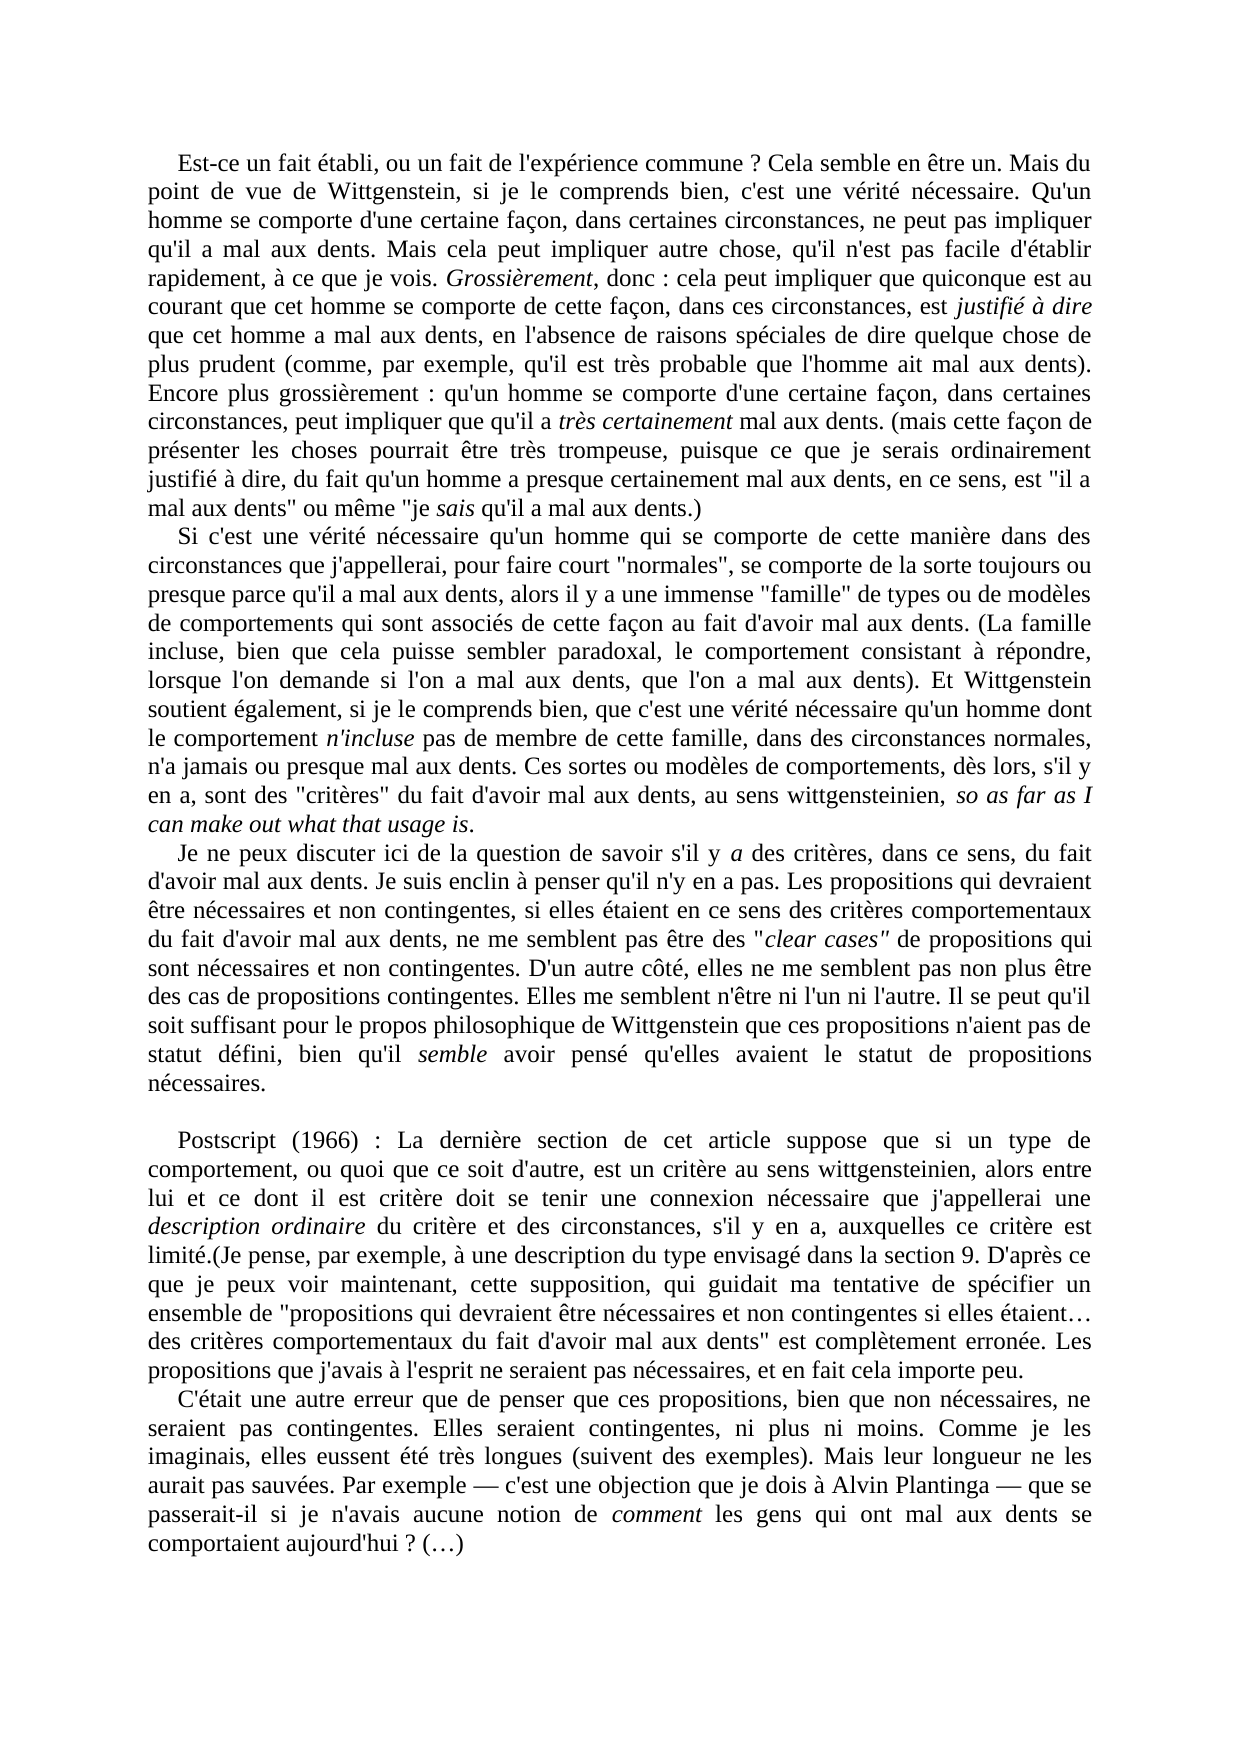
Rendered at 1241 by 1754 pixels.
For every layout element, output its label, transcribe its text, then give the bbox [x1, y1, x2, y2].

text C'était une autre erreur que de penser que ces propositions, bien que non nécessaires, ne seraient pas contingentes. Elles seraient contingentes, ni plus ni moins. Comme je les imaginais, elles eussent été très longues (suivent des exemples). Mais leur longueur ne les aurait pas sauvées. Par exemple — c'est une objection que je dois à Alvin Plantinga — que se passerait-il si je n'avais aucune notion de comment les gens qui ont mal aux dents se comportaient aujourd'hui ? (…) [148, 1384, 1093, 1556]
text Je ne peux discuter ici de la question de savoir s'il y a des critères, dans ce sens, du fait d'avoir mal aux dents. Je suis enclin à penser qu'il n'y en a pas. Les propositions qui devraient être nécessaires et non contingentes, si elles étaient en ce sens des critères comportementaux du fait d'avoir mal aux dents, ne me semblent pas être des "clear cases" de propositions qui sont nécessaires et non contingentes. D'un autre côté, elles ne me semblent pas non plus être des cas de propositions contingentes. Elles me semblent n'être ni l'un ni l'autre. Il se peut qu'il soit suffisant pour le propos philosophique de Wittgenstein que ces propositions n'aient pas de statut défini, bien qu'il semble avoir pensé qu'elles avaient le statut de propositions nécessaires. [148, 838, 1093, 1096]
text Postscript (1966) : La dernière section de cet article suppose que si un type de comportement, ou quoi que ce soit d'autre, est un critère au sens wittgensteinien, alors entre lui et ce dont il est critère doit se tenir une connexion nécessaire que j'appellerai une description ordinaire du critère et des circonstances, s'il y en a, auxquelles ce critère est limité.(Je pense, par exemple, à une description du type envisagé dans la section 9. D'après ce que je peux voir maintenant, cette supposition, qui guidait ma tentative de spécifier un ensemble de "propositions qui devraient être nécessaires et non contingentes si elles étaient… des critères comportementaux du fait d'avoir mal aux dents" est complètement erronée. Les propositions que j'avais à l'esprit ne seraient pas nécessaires, et en fait cela importe peu. [148, 1125, 1093, 1384]
text Est-ce un fait établi, ou un fait de l'expérience commune ? Cela semble en être un. Mais du point de vue de Wittgenstein, si je le comprends bien, c'est une vérité nécessaire. Qu'un homme se comporte d'une certaine façon, dans certaines circonstances, ne peut pas impliquer qu'il a mal aux dents. Mais cela peut impliquer autre chose, qu'il n'est pas facile d'établir rapidement, à ce que je vois. Grossièrement, donc : cela peut impliquer que quiconque est au courant que cet homme se comporte de cette façon, dans ces circonstances, est justifié à dire que cet homme a mal aux dents, en l'absence de raisons spéciales de dire quelque chose de plus prudent (comme, par exemple, qu'il est très probable que l'homme ait mal aux dents). Encore plus grossièrement : qu'un homme se comporte d'une certaine façon, dans certaines circonstances, peut impliquer que qu'il a très certainement mal aux dents. (mais cette façon de présenter les choses pourrait être très trompeuse, puisque ce que je serais ordinairement justifié à dire, du fait qu'un homme a presque certainement mal aux dents, en ce sens, est "il a mal aux dents" ou même "je sais qu'il a mal aux dents.) [148, 148, 1093, 521]
text Si c'est une vérité nécessaire qu'un homme qui se comporte de cette manière dans des circonstances que j'appellerai, pour faire court "normales", se comporte de la sorte toujours ou presque parce qu'il a mal aux dents, alors il y a une immense "famille" de types ou de modèles de comportements qui sont associés de cette façon au fait d'avoir mal aux dents. (La famille incluse, bien que cela puisse sembler paradoxal, le comportement consistant à répondre, lorsque l'on demande si l'on a mal aux dents, que l'on a mal aux dents). Et Wittgenstein soutient également, si je le comprends bien, que c'est une vérité nécessaire qu'un homme dont le comportement n'incluse pas de membre de cette famille, dans des circonstances normales, n'a jamais ou presque mal aux dents. Ces sortes ou modèles de comportements, dès lors, s'il y en a, sont des "critères" du fait d'avoir mal aux dents, au sens wittgensteinien, so as far as I can make out what that usage is. [148, 521, 1093, 838]
